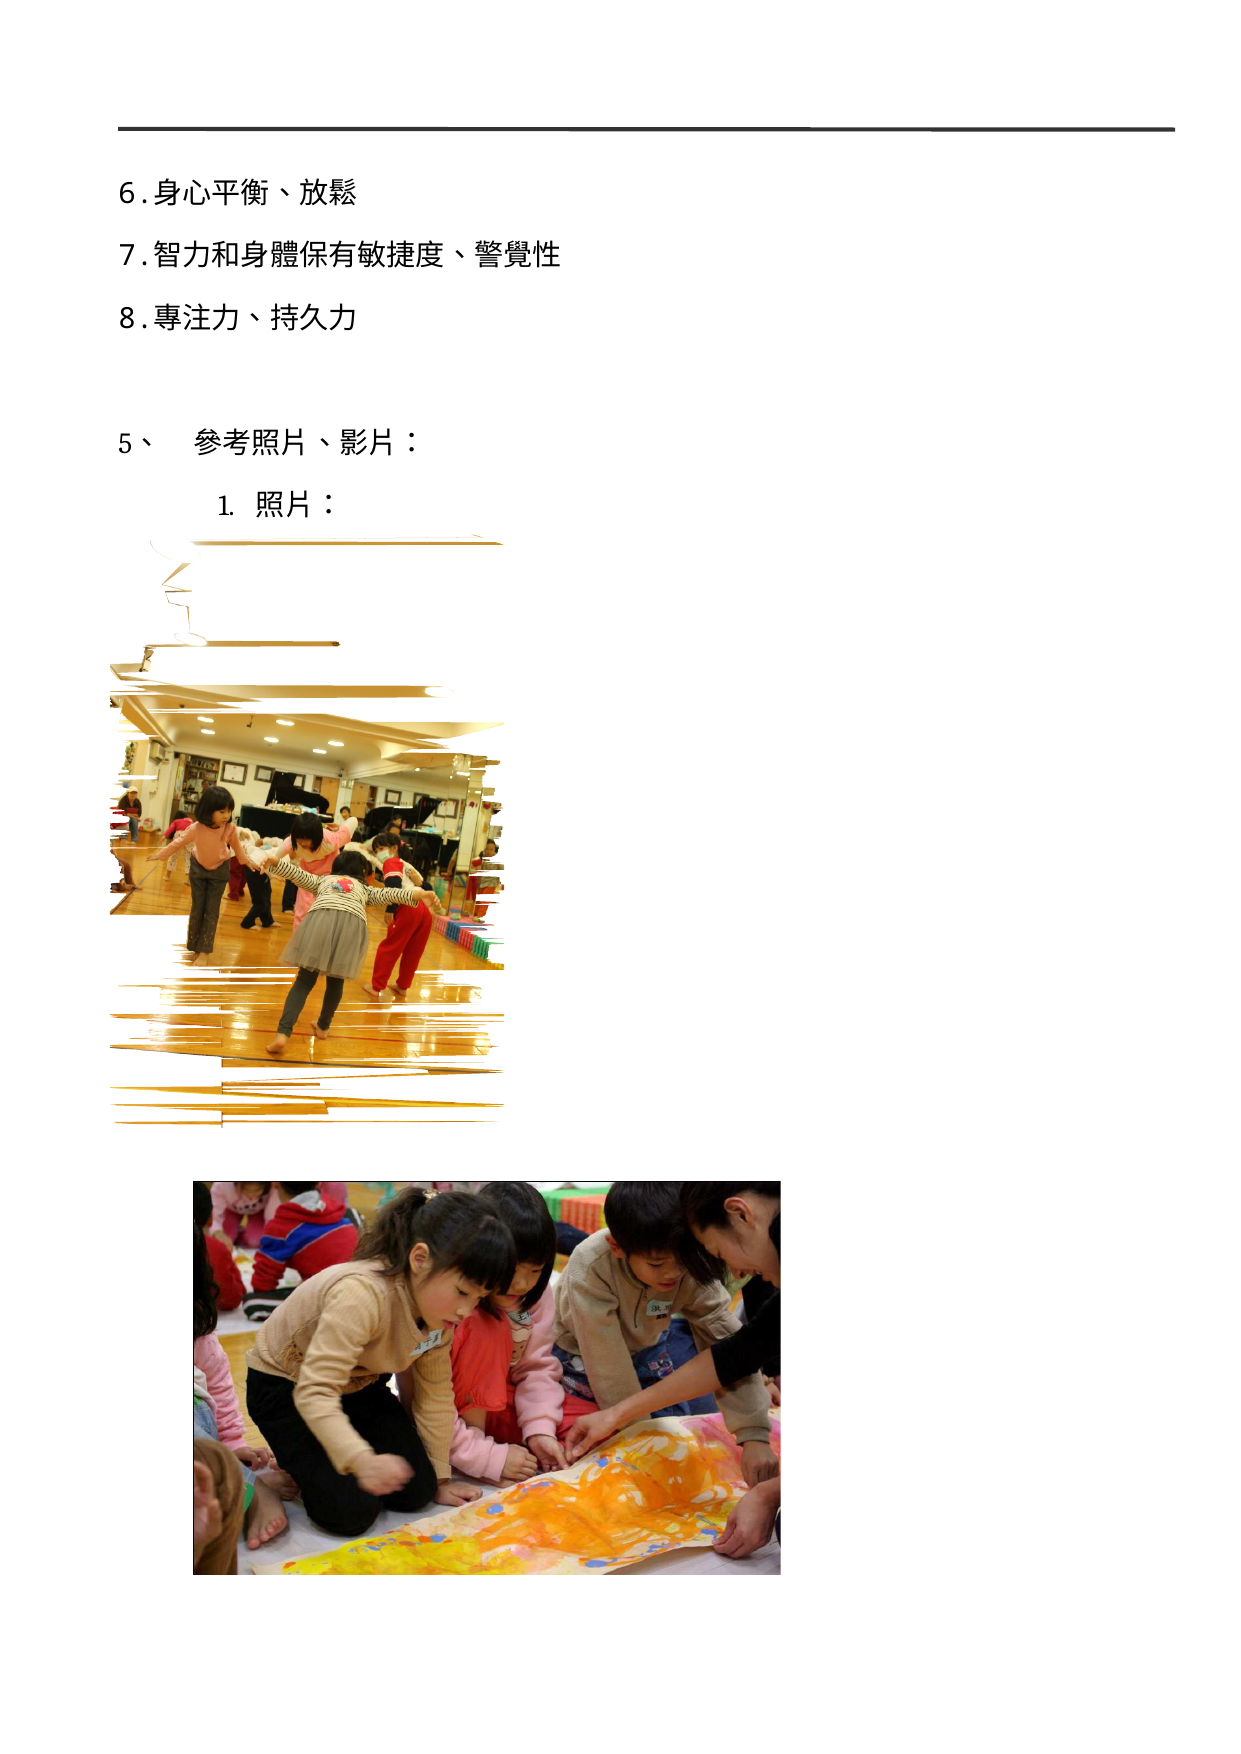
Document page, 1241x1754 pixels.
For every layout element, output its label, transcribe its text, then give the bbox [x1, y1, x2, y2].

list 影片： [218, 1461, 1122, 1524]
list 參考照片、影片： [118, 399, 1122, 461]
list https://www.youtube.com/watch?v=eLheKGFFHWs [268, 1524, 1122, 1586]
picture [193, 556, 781, 950]
picture [193, 990, 794, 1391]
list 照片： [218, 461, 1122, 524]
text 6.身心平衡、放鬆 [118, 149, 1122, 211]
text 7.智力和身體保有敏捷度、警覺性 [118, 211, 1122, 274]
list https://www.youtube.com/watch?v=3FLxD0zis7I [268, 1586, 1122, 1649]
text 8.專注力、持久力 [118, 274, 1122, 336]
